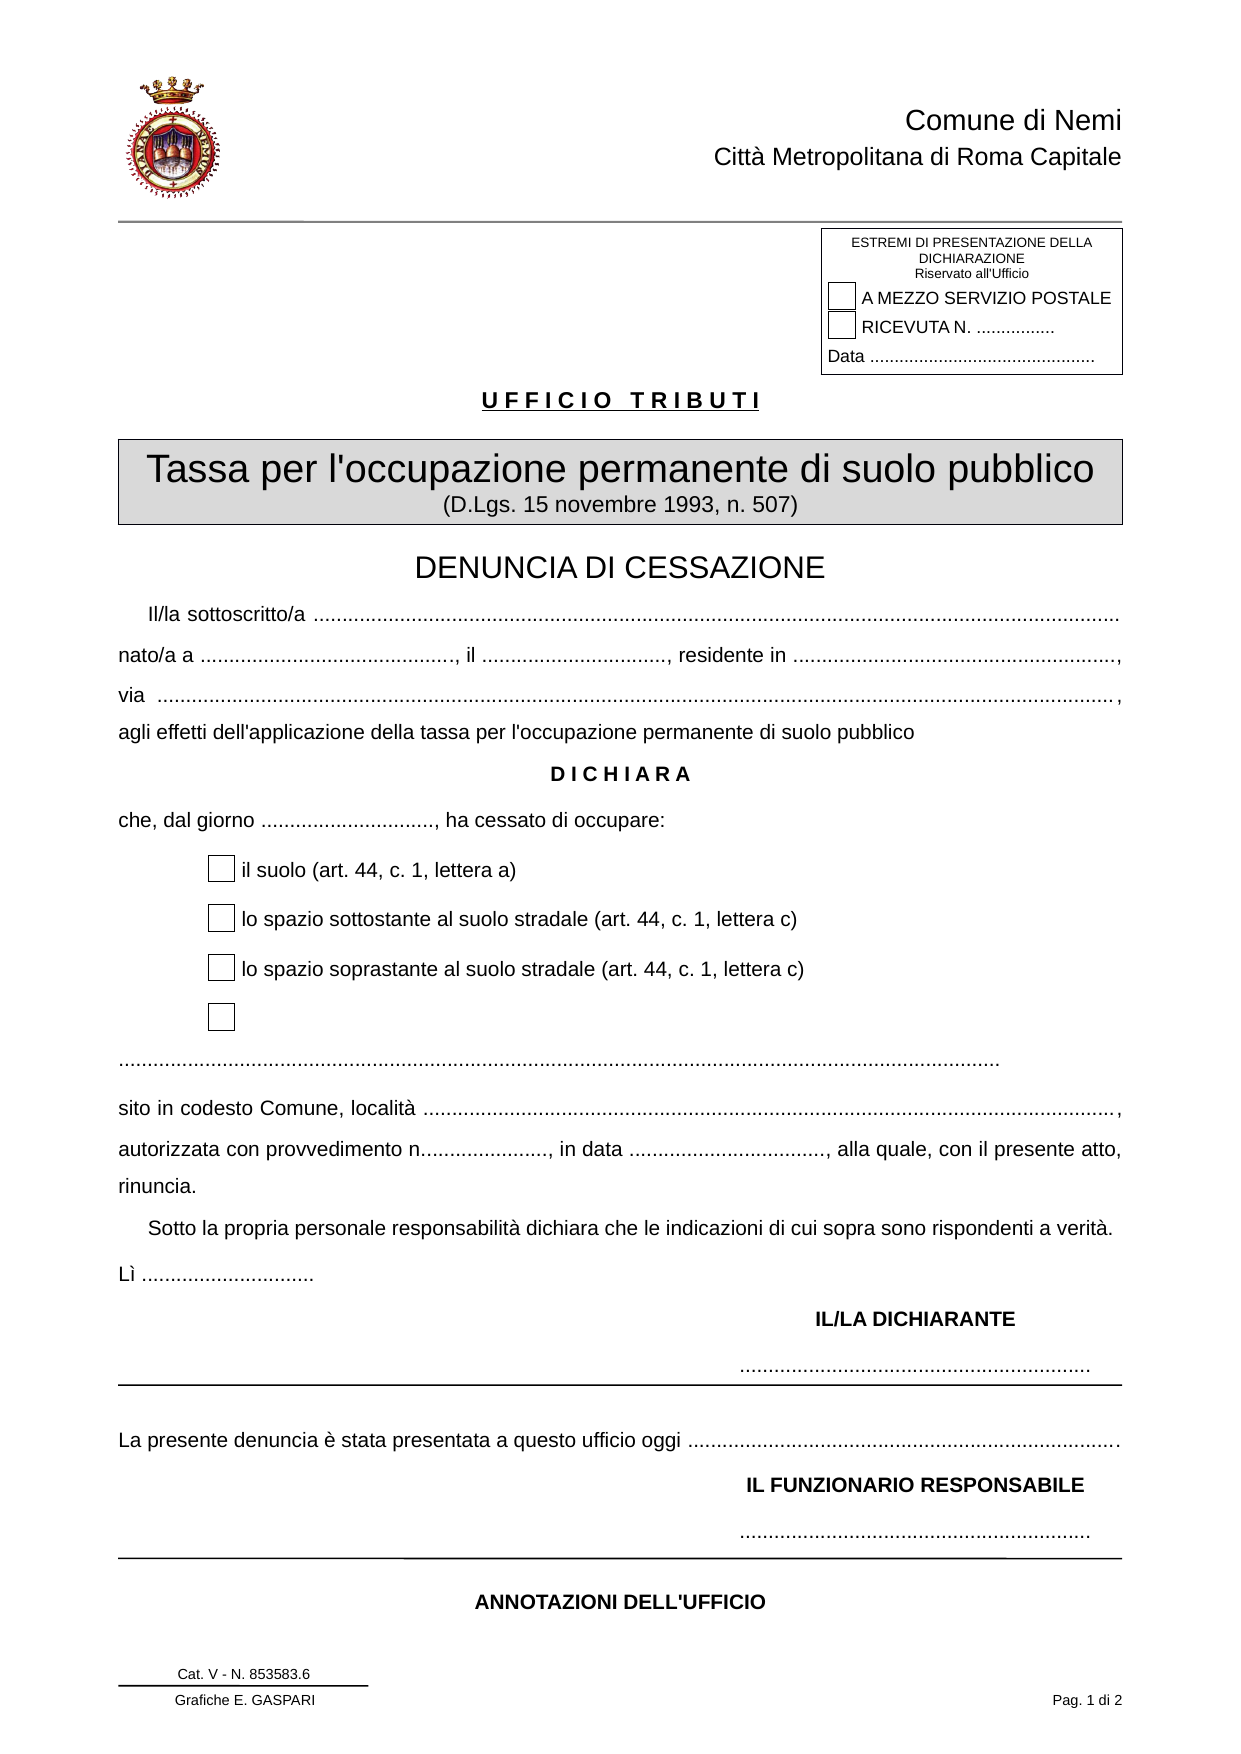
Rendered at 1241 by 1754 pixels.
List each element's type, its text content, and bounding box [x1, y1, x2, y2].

text ............................................................. [709, 1515, 1122, 1544]
text Comune di Nemi [224, 103, 1122, 137]
text Città Metropolitana di Roma Capitale [224, 142, 1122, 171]
text Lì .............................. [118, 1258, 1122, 1287]
table_header Tassa per l'occupazione permanente di suolo pubblico (D.Lgs. 15 novembre 1993, n. 507) [119, 440, 1122, 523]
subtitle DENUNCIA DI CESSAZIONE [118, 549, 1122, 585]
text ......................................................................................................................................................... [118, 1002, 1122, 1071]
text ............................................................. [709, 1349, 1122, 1378]
text il suolo (art. 44, c. 1, lettera a) [118, 854, 1122, 883]
subtitle ANNOTAZIONI DELL'UFFICIO [118, 1590, 1122, 1614]
text IL/LA DICHIARANTE [709, 1307, 1122, 1331]
text lo spazio soprastante al suolo stradale (art. 44, c. 1, lettera c) [118, 953, 1122, 981]
subtitle U F F I C I O T R I B U T I [118, 387, 1122, 413]
text lo spazio sottostante al suolo stradale (art. 44, c. 1, lettera c) [118, 903, 1122, 932]
text sito in codesto Comune, località ........................................................................................................................, autorizzata con provvedimento n......................, in data .................................., alla quale, con il presente atto, rinuncia. [118, 1092, 1122, 1197]
text che, dal giorno .............................., ha cessato di occupare: [118, 804, 1122, 833]
picture [122, 73, 224, 204]
table_header ESTREMI DI PRESENTAZIONE DELLA DICHIARAZIONE Riservato all'Ufficio A MEZZO SERVIZIO POSTALE RICEVUTA N. ................ Data .............................................. [822, 229, 1122, 374]
text La presente denuncia è stata presentata a questo ufficio oggi ........................................................................... [118, 1424, 1122, 1453]
subtitle IL FUNZIONARIO RESPONSABILE [709, 1473, 1122, 1497]
subtitle D I C H I A R A [118, 762, 1122, 786]
text Il/la sottoscritto/a ............................................................................................................................................ nato/a a ............................................, il ................................, residente in ........................................................, via ......................................................................................................................................................................, agli effetti dell'applicazione della tassa per l'occupazione permanente di suolo pubblico [118, 598, 1122, 744]
text Sotto la propria personale responsabilità dichiara che le indicazioni di cui sopra sono rispondenti a verità. [118, 1216, 1122, 1240]
table_header [118, 228, 821, 374]
